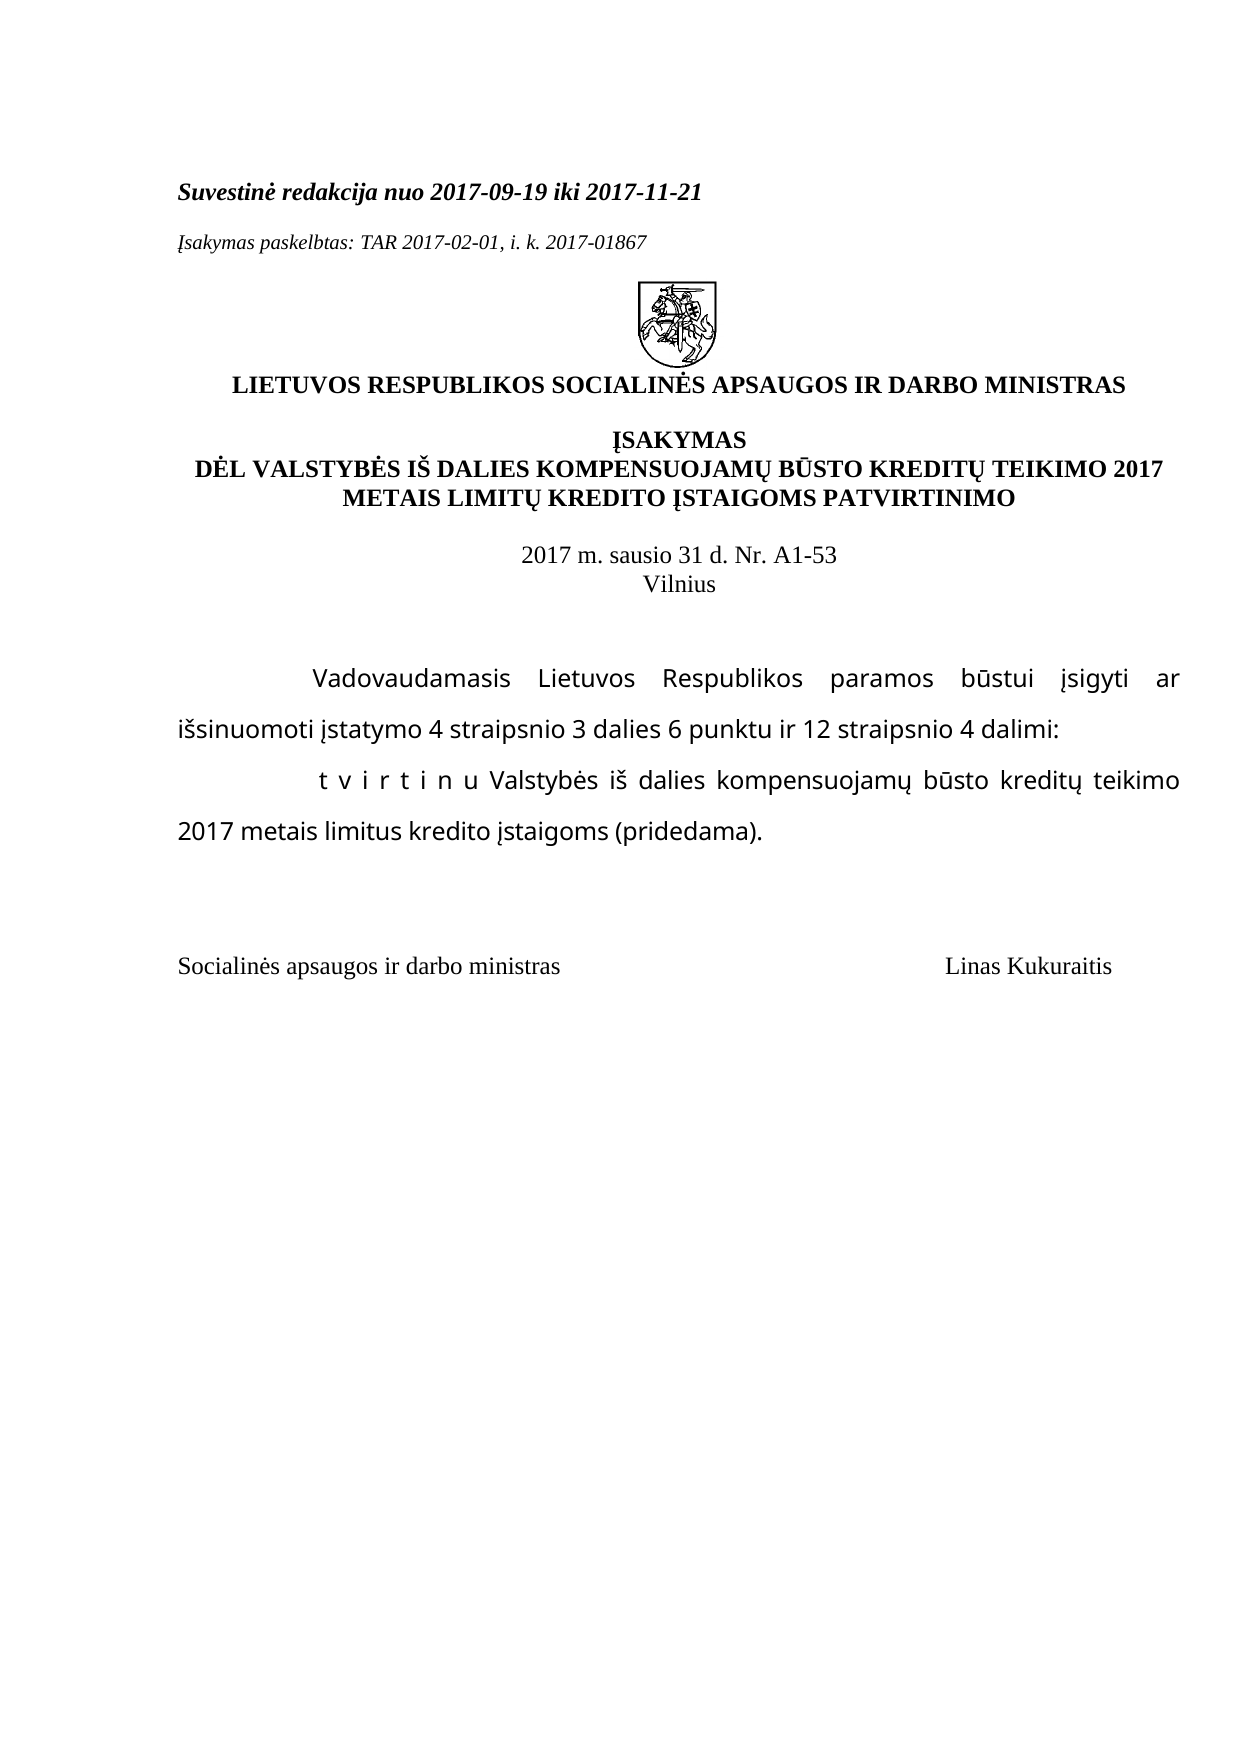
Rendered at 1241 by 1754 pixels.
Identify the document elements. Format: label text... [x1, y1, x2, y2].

text Suvestinė redakcija nuo 2017-09-19 iki 2017-11-21 [177, 177, 1181, 206]
text Įsakymas paskelbtas: TAR 2017-02-01, i. k. 2017-01867 [177, 230, 1181, 254]
text ĮSAKYMAS [177, 425, 1181, 454]
text Vilnius [177, 569, 1181, 598]
text DĖL VALSTYBĖS IŠ DALIES KOMPENSUOJAMŲ BŪSTO KREDITŲ teikimo 2017 metais LIMITų KREDITO ĮSTAIGoms patvirtinimo [177, 454, 1181, 512]
text 2017 m. sausio 31 d. Nr. A1-53 [177, 540, 1181, 569]
text Vadovaudamasis Lietuvos Respublikos paramos būstui įsigyti ar išsinuomoti įstatymo 4 straipsnio 3 dalies 6 punktu ir 12 straipsnio 4 dalimi: [177, 661, 1181, 746]
text LIETUVOS RESPUBLIKOS SOCIALINĖS APSAUGOS IR DARBO MINISTRAS [177, 370, 1181, 399]
text t v i r t i n u Valstybės iš dalies kompensuojamų būsto kreditų teikimo 2017 metais limitus kredito įstaigoms (pridedama). [177, 763, 1181, 848]
text Socialinės apsaugos ir darbo ministras Linas Kukuraitis [177, 951, 1181, 980]
